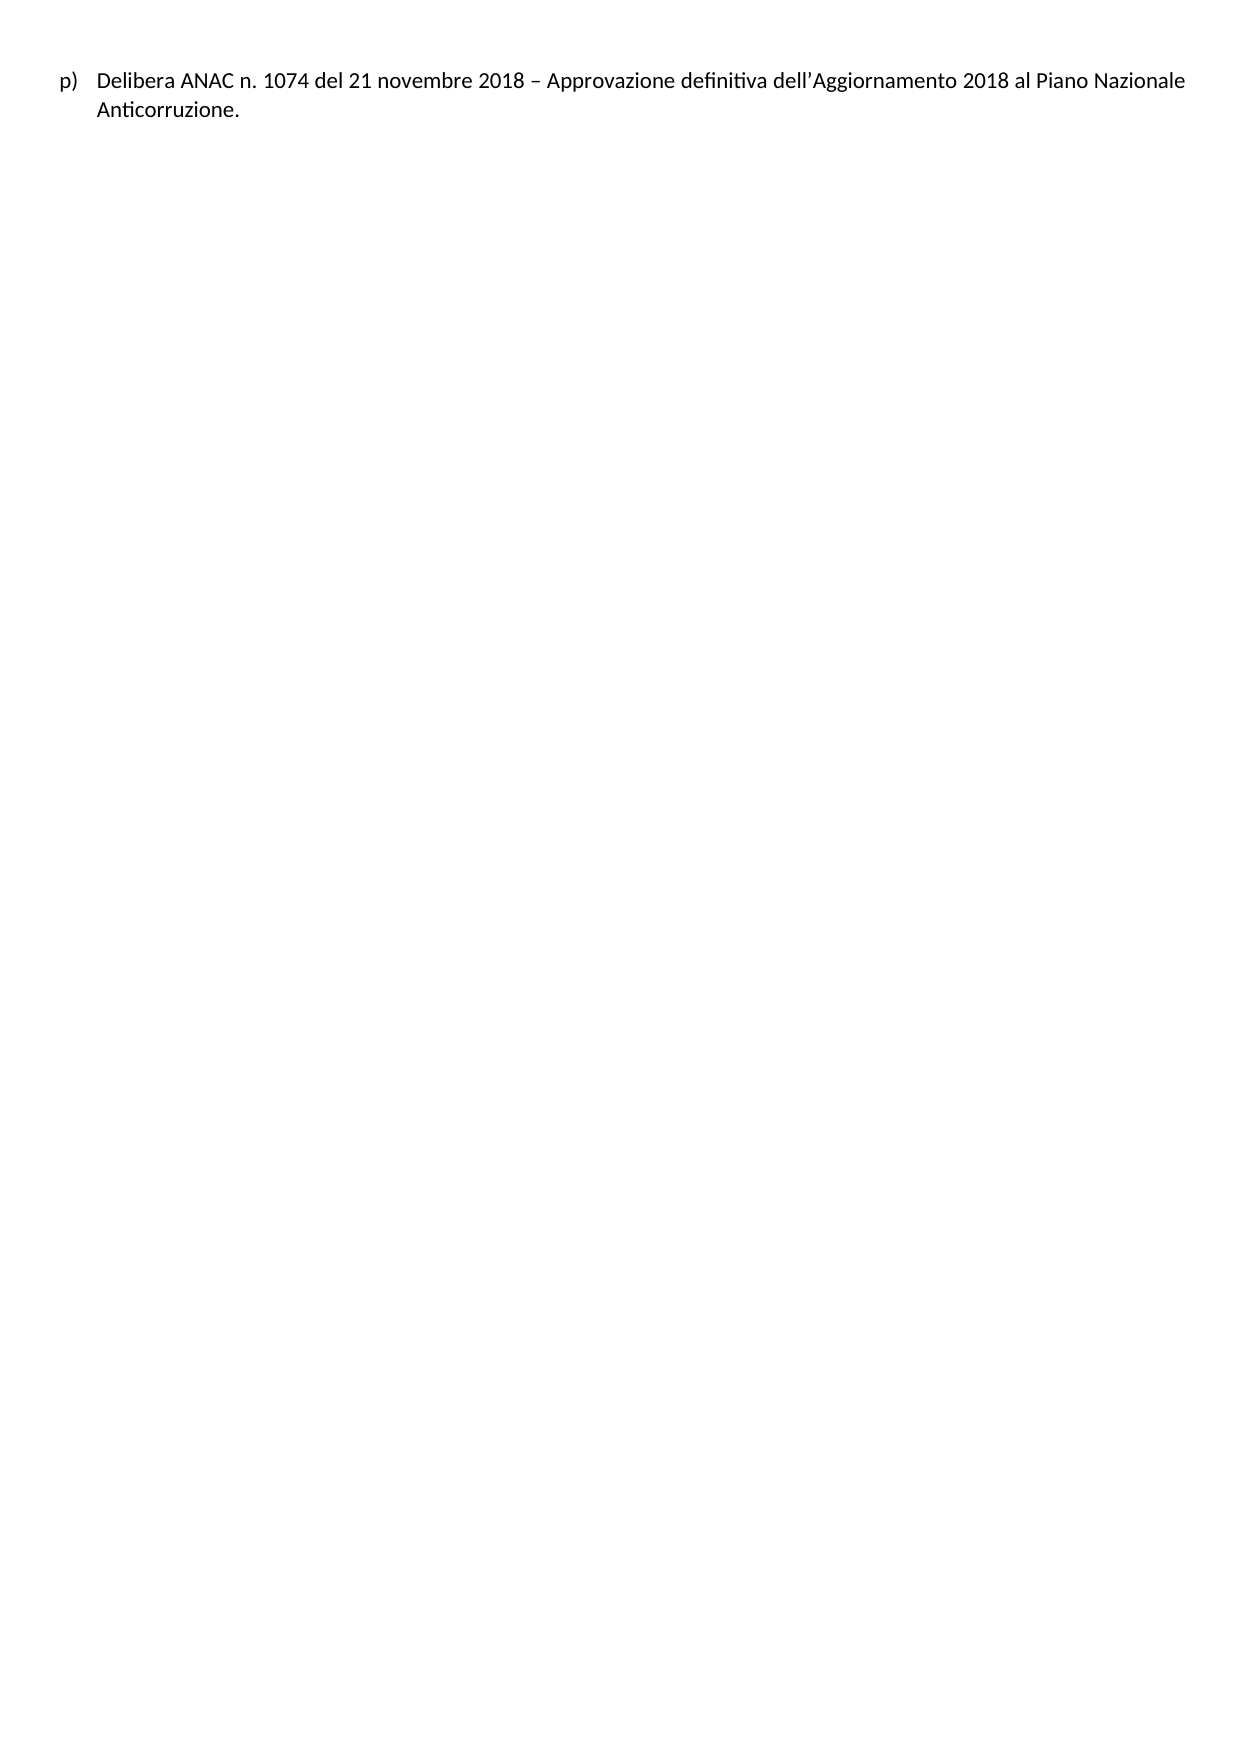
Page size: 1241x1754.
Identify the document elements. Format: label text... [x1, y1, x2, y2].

list Delibera ANAC n. 1074 del 21 novembre 2018 – Approvazione definitiva dell’Aggiornamento 2018 al Piano Nazionale Anticorruzione. [59, 67, 1188, 123]
